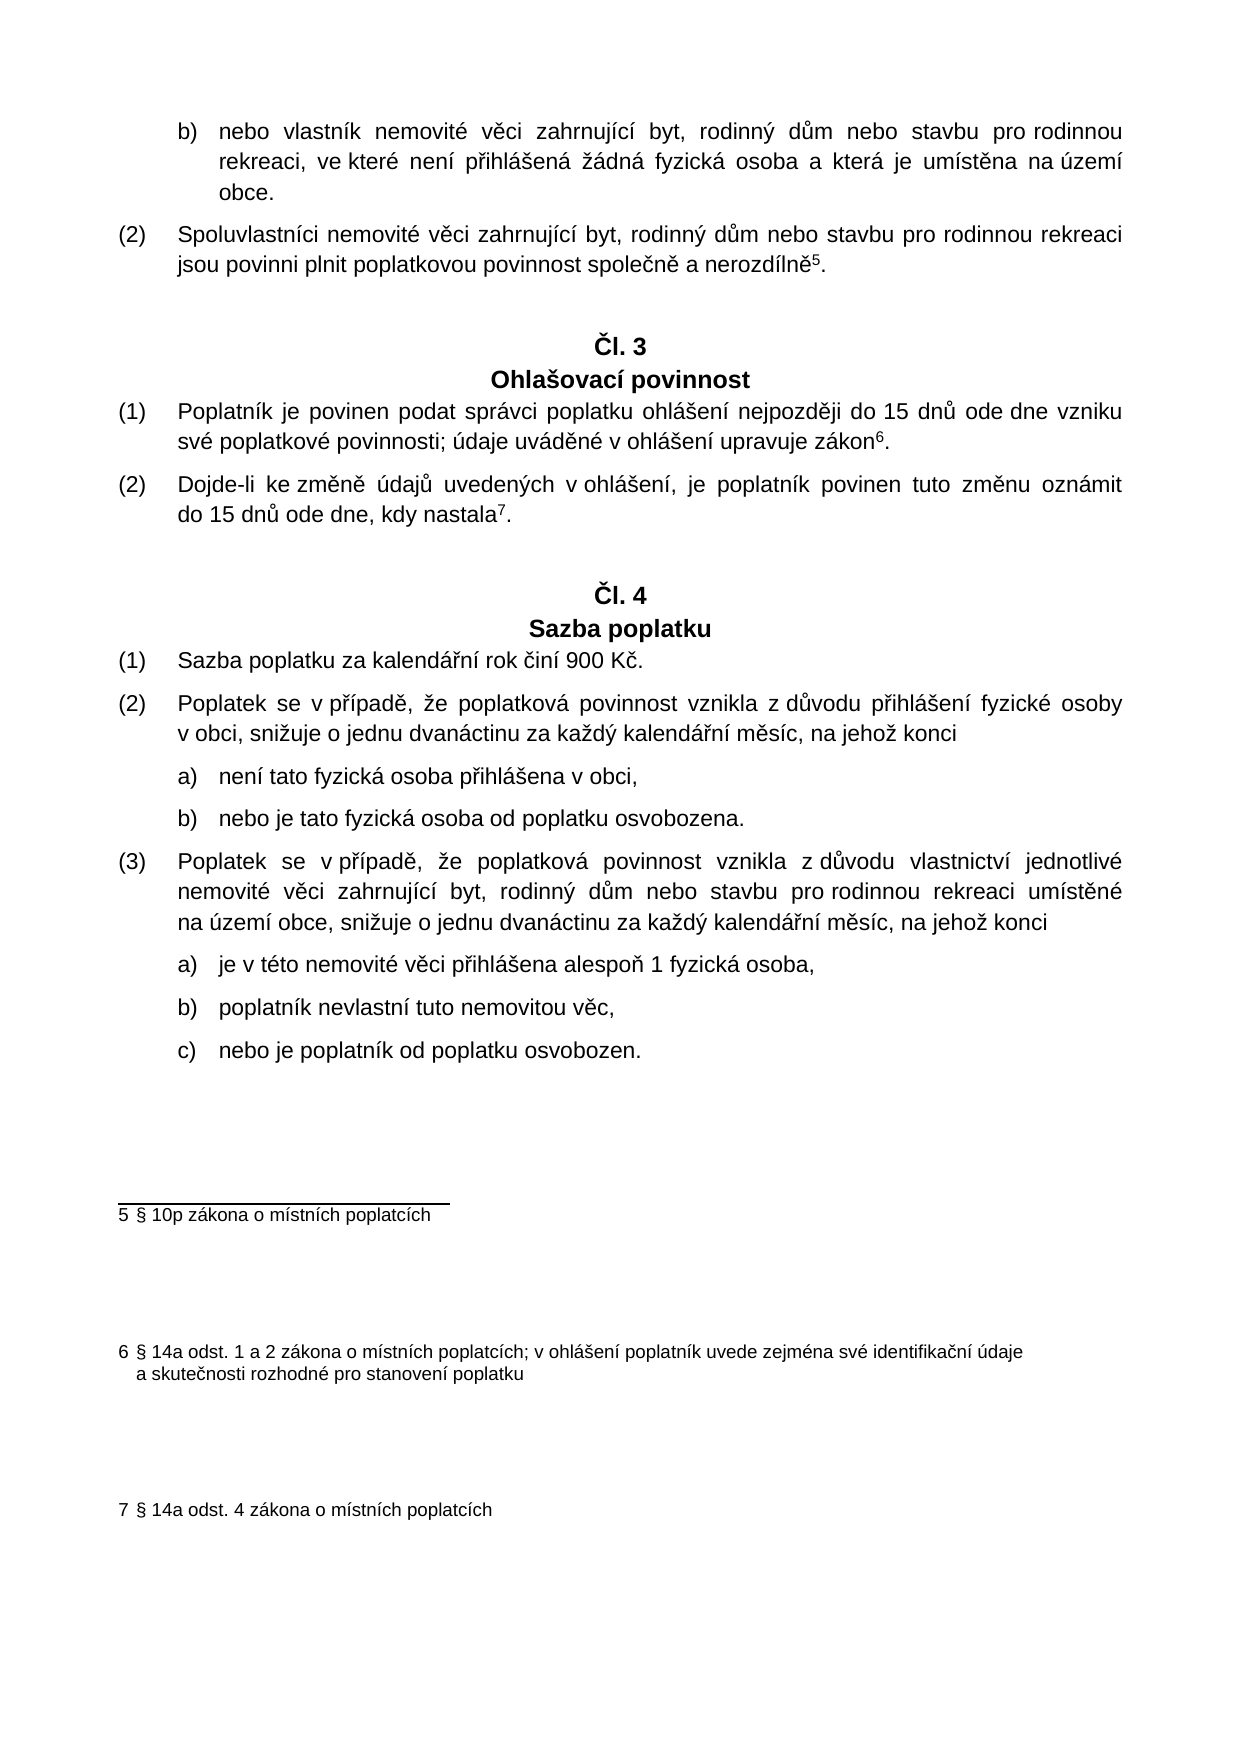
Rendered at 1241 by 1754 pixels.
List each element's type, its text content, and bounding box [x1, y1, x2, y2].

list nebo je poplatník od poplatku osvobozen. [177, 1037, 1122, 1063]
subtitle Čl. 3 Ohlašovací povinnost [118, 332, 1122, 393]
list Poplatník je povinen podat správci poplatku ohlášení nejpozději do 15 dnů ode dne vzniku své poplatkové povinnosti; údaje uváděné v ohlášení upravuje zákon. [118, 398, 1122, 454]
list není tato fyzická osoba přihlášena v obci, [177, 763, 1122, 789]
list § 10p zákona o místních poplatcích [118, 1204, 1122, 1226]
list nebo vlastník nemovité věci zahrnující byt, rodinný dům nebo stavbu pro rodinnou rekreaci, ve které není přihlášená žádná fyzická osoba a která je umístěna na území obce. [177, 118, 1122, 205]
list § 14a odst. 1 a 2 zákona o místních poplatcích; v ohlášení poplatník uvede zejména své identifikační údaje a skutečnosti rozhodné pro stanovení poplatku [118, 1341, 1122, 1384]
list Spoluvlastníci nemovité věci zahrnující byt, rodinný dům nebo stavbu pro rodinnou rekreaci jsou povinni plnit poplatkovou povinnost společně a nerozdílně. [118, 221, 1122, 278]
list Dojde-li ke změně údajů uvedených v ohlášení, je poplatník povinen tuto změnu oznámit do 15 dnů ode dne, kdy nastala. [118, 471, 1122, 527]
list § 14a odst. 4 zákona o místních poplatcích [118, 1499, 1122, 1520]
list Poplatek se v případě, že poplatková povinnost vznikla z důvodu přihlášení fyzické osoby v obci, snižuje o jednu dvanáctinu za každý kalendářní měsíc, na jehož konci [118, 690, 1122, 746]
list je v této nemovité věci přihlášena alespoň 1 fyzická osoba, [177, 951, 1122, 978]
list nebo je tato fyzická osoba od poplatku osvobozena. [177, 805, 1122, 832]
list Sazba poplatku za kalendářní rok činí 900 Kč. [118, 647, 1122, 673]
subtitle Čl. 4 Sazba poplatku [118, 581, 1122, 643]
list Poplatek se v případě, že poplatková povinnost vznikla z důvodu vlastnictví jednotlivé nemovité věci zahrnující byt, rodinný dům nebo stavbu pro rodinnou rekreaci umístěné na území obce, snižuje o jednu dvanáctinu za každý kalendářní měsíc, na jehož konci [118, 848, 1122, 935]
list poplatník nevlastní tuto nemovitou věc, [177, 994, 1122, 1020]
